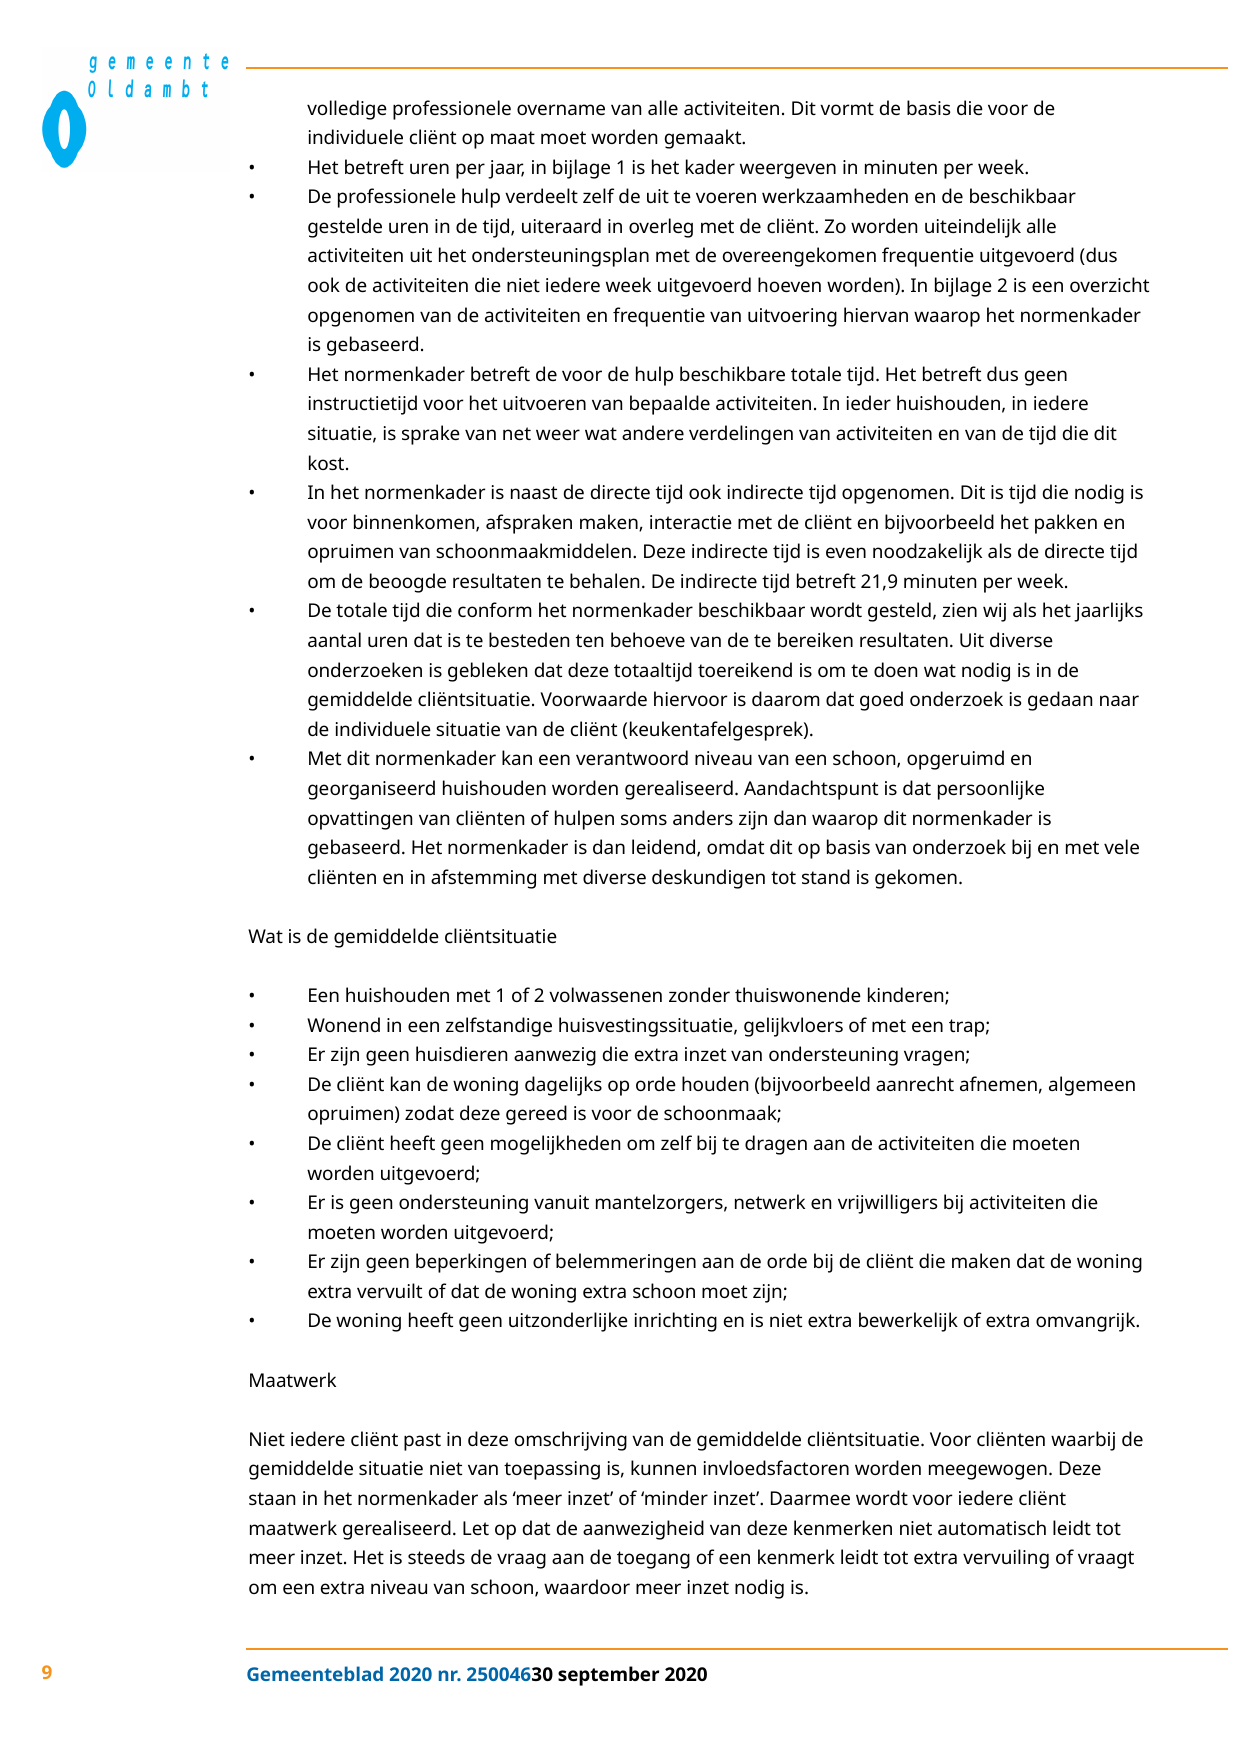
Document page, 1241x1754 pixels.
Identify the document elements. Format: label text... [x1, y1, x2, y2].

list De professionele hulp verdeelt zelf de uit te voeren werkzaamheden en de beschikbaar gestelde uren in de tijd, uiteraard in overleg met de cliënt. Zo worden uiteindelijk alle activiteiten uit het ondersteuningsplan met de overeengekomen frequentie uitgevoerd (dus ook de activiteiten die niet iedere week uitgevoerd hoeven worden). In bijlage 2 is een overzicht opgenomen van de activiteiten en frequentie van uitvoering hiervan waarop het normenkader is gebaseerd. [248, 183, 1152, 357]
list Er is geen ondersteuning vanuit mantelzorgers, netwerk en vrijwilligers bij activiteiten die moeten worden uitgevoerd; [248, 1189, 1152, 1245]
list Wonend in een zelfstandige huisvestingssituatie, gelijkvloers of met een trap; [248, 1012, 1152, 1038]
list Er zijn geen beperkingen of belemmeringen aan de orde bij de cliënt die maken dat de woning extra vervuilt of dat de woning extra schoon moet zijn; [248, 1248, 1152, 1304]
list Er zijn geen huisdieren aanwezig die extra inzet van ondersteuning vragen; [248, 1041, 1152, 1067]
list Het normenkader betreft de voor de hulp beschikbare totale tijd. Het betreft dus geen instructietijd voor het uitvoeren van bepaalde activiteiten. In ieder huishouden, in iedere situatie, is sprake van net weer wat andere verdelingen van activiteiten en van de tijd die dit kost. [248, 361, 1152, 476]
text Niet iedere cliënt past in deze omschrijving van de gemiddelde cliëntsituatie. Voor cliënten waarbij de gemiddelde situatie niet van toepassing is, kunnen invloedsfactoren worden meegewogen. Deze staan in het normenkader als ‘meer inzet’ of ‘minder inzet’. Daarmee wordt voor iedere cliënt maatwerk gerealiseerd. Let op dat de aanwezigheid van deze kenmerken niet automatisch leidt tot meer inzet. Het is steeds de vraag aan de toegang of een kenmerk leidt tot extra vervuiling of vraagt om een extra niveau van schoon, waardoor meer inzet nodig is. [248, 1426, 1152, 1600]
list Het betreft uren per jaar, in bijlage 1 is het kader weergeven in minuten per week. [248, 154, 1152, 180]
picture [41, 47, 231, 172]
list Een huishouden met 1 of 2 volwassenen zonder thuiswonende kinderen; [248, 982, 1152, 1008]
list De cliënt kan de woning dagelijks op orde houden (bijvoorbeeld aanrecht afnemen, algemeen opruimen) zodat deze gereed is voor de schoonmaak; [248, 1071, 1152, 1126]
list De totale tijd die conform het normenkader beschikbaar wordt gesteld, zien wij als het jaarlijks aantal uren dat is te besteden ten behoeve van de te bereiken resultaten. Uit diverse onderzoeken is gebleken dat deze totaaltijd toereikend is om te doen wat nodig is in de gemiddelde cliëntsituatie. Voorwaarde hiervoor is daarom dat goed onderzoek is gedaan naar de individuele situatie van de cliënt (keukentafelgesprek). [248, 598, 1152, 742]
list volledige professionele overname van alle activiteiten. Dit vormt de basis die voor de individuele cliënt op maat moet worden gemaakt. [248, 95, 1152, 150]
text Maatwerk [248, 1367, 1152, 1393]
list De cliënt heeft geen mogelijkheden om zelf bij te dragen aan de activiteiten die moeten worden uitgevoerd; [248, 1130, 1152, 1186]
list In het normenkader is naast de directe tijd ook indirecte tijd opgenomen. Dit is tijd die nodig is voor binnenkomen, afspraken maken, interactie met de cliënt en bijvoorbeeld het pakken en opruimen van schoonmaakmiddelen. Deze indirecte tijd is even noodzakelijk als de directe tijd om de beoogde resultaten te behalen. De indirecte tijd betreft 21,9 minuten per week. [248, 479, 1152, 594]
list De woning heeft geen uitzonderlijke inrichting en is niet extra bewerkelijk of extra omvangrijk. [248, 1308, 1152, 1333]
list Met dit normenkader kan een verantwoord niveau van een schoon, opgeruimd en georganiseerd huishouden worden gerealiseerd. Aandachtspunt is dat persoonlijke opvattingen van cliënten of hulpen soms anders zijn dan waarop dit normenkader is gebaseerd. Het normenkader is dan leidend, omdat dit op basis van onderzoek bij en met vele cliënten en in afstemming met diverse deskundigen tot stand is gekomen. [248, 746, 1152, 890]
text Wat is de gemiddelde cliëntsituatie [248, 923, 1152, 949]
